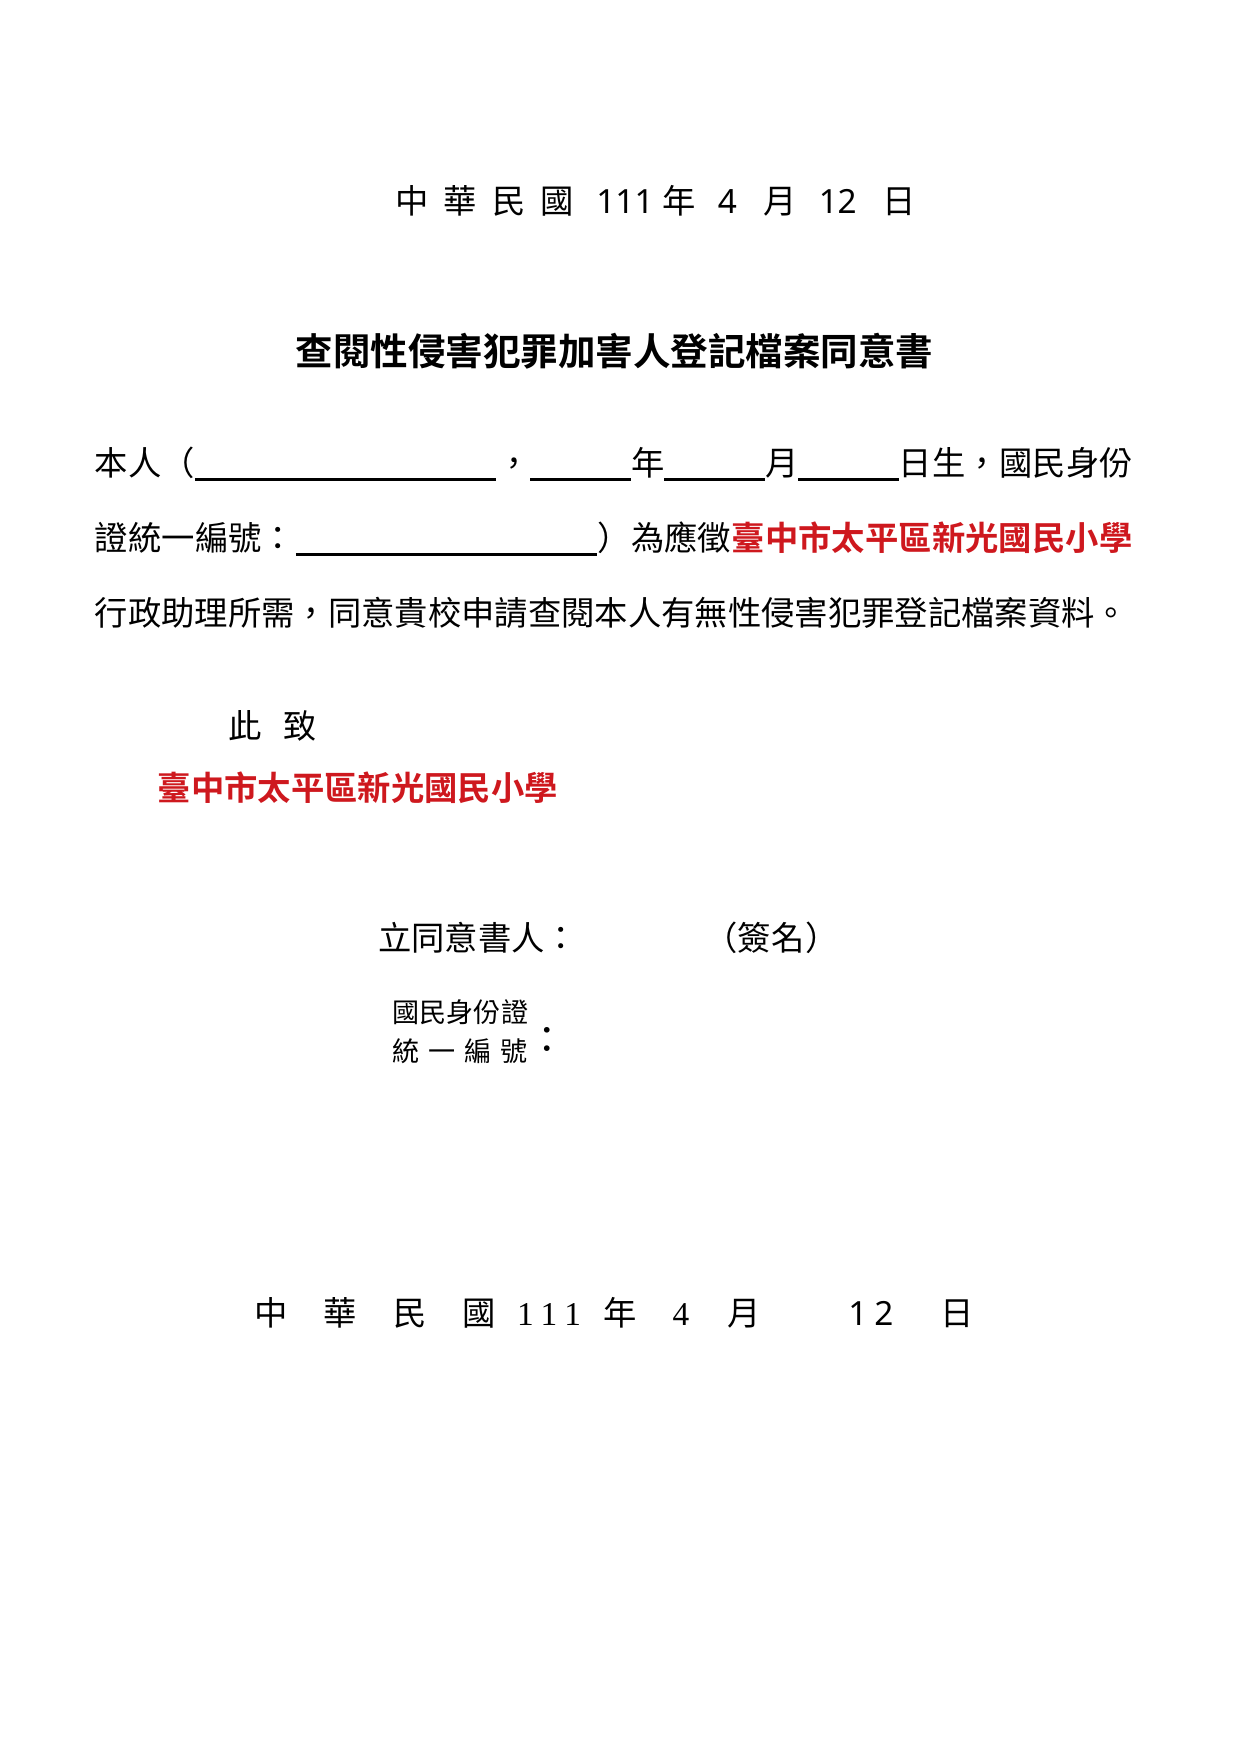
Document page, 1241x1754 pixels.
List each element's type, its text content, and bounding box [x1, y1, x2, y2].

text 立同意書人： （簽名） [94, 899, 1134, 974]
text 查閱性侵害犯罪加害人登記檔案同意書 [94, 311, 1134, 386]
text 中 華 民 國 111 年 4 月 12 日 [94, 161, 1134, 236]
text 臺中市太平區新光國民小學 [94, 761, 1134, 809]
text 本人（ ， 年 月 日生，國民身份證統一編號： ）為應徵臺中市太平區新光國民小學行政助理所需，同意貴校申請查閱本人有無性侵害犯罪登記檔案資料。 [94, 424, 1134, 649]
text 中 華 民 國 111 年 4 月 12 日 [94, 1274, 1134, 1349]
text 此 致 [94, 686, 1134, 761]
text 國民身份證統一編號： [94, 974, 1134, 1086]
